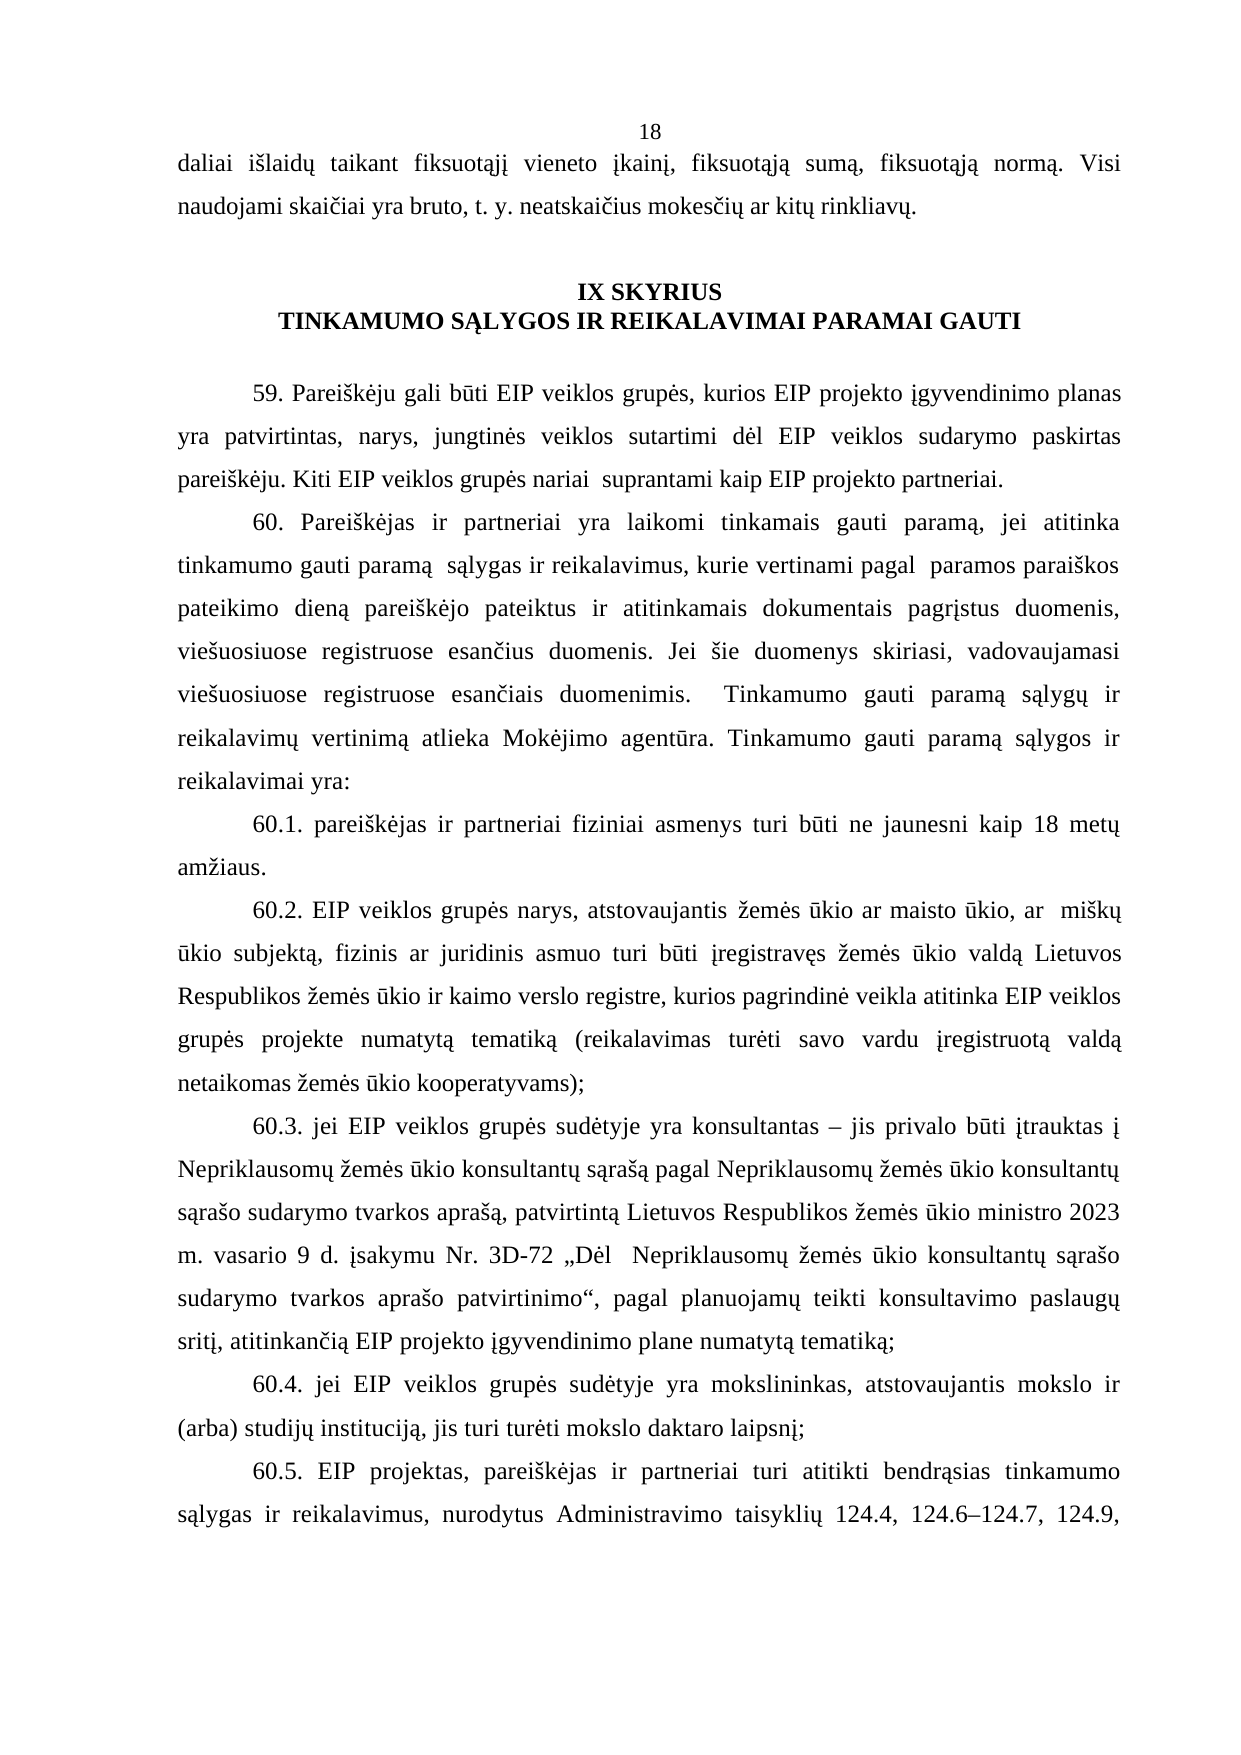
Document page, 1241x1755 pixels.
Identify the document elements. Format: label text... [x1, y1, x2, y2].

text IX SKYRIUS [177, 277, 1122, 306]
text 60. Pareiškėjas ir partneriai yra laikomi tinkamais gauti paramą, jei atitinka tinkamumo gauti paramą sąlygas ir reikalavimus, kurie vertinami pagal paramos paraiškos pateikimo dieną pareiškėjo pateiktus ir atitinkamais dokumentais pagrįstus duomenis, viešuosiuose registruose esančius duomenis. Jei šie duomenys skiriasi, vadovaujamasi viešuosiuose registruose esančiais duomenimis. Tinkamumo gauti paramą sąlygų ir reikalavimų vertinimą atlieka Mokėjimo agentūra. Tinkamumo gauti paramą sąlygos ir reikalavimai yra: [177, 507, 1122, 794]
text daliai išlaidų taikant fiksuotąjį vieneto įkainį, fiksuotąją sumą, fiksuotąją normą. Visi naudojami skaičiai yra bruto, t. y. neatskaičius mokesčių ar kitų rinkliavų. [177, 148, 1122, 219]
text 60.2. EIP veiklos grupės narys, atstovaujantis žemės ūkio ar maisto ūkio, ar miškų ūkio subjektą, fizinis ar juridinis asmuo turi būti įregistravęs žemės ūkio valdą Lietuvos Respublikos žemės ūkio ir kaimo verslo registre, kurios pagrindinė veikla atitinka EIP veiklos grupės projekte numatytą tematiką (reikalavimas turėti savo vardu įregistruotą valdą netaikomas žemės ūkio kooperatyvams); [177, 895, 1122, 1096]
text 60.1. pareiškėjas ir partneriai fiziniai asmenys turi būti ne jaunesni kaip 18 metų amžiaus. [177, 809, 1122, 881]
text 60.5. EIP projektas, pareiškėjas ir partneriai turi atitikti bendrąsias tinkamumo sąlygas ir reikalavimus, nurodytus Administravimo taisyklių 124.4, 124.6–124.7, 124.9, [177, 1456, 1122, 1528]
text 59. Pareiškėju gali būti EIP veiklos grupės, kurios EIP projekto įgyvendinimo planas yra patvirtintas, narys, jungtinės veiklos sutartimi dėl EIP veiklos sudarymo paskirtas pareiškėju. Kiti EIP veiklos grupės nariai suprantami kaip EIP projekto partneriai. [177, 378, 1122, 493]
text 60.3. jei EIP veiklos grupės sudėtyje yra konsultantas – jis privalo būti įtrauktas į Nepriklausomų žemės ūkio konsultantų sąrašą pagal Nepriklausomų žemės ūkio konsultantų sąrašo sudarymo tvarkos aprašą, patvirtintą Lietuvos Respublikos žemės ūkio ministro 2023 m. vasario 9 d. įsakymu Nr. 3D-72 „Dėl Nepriklausomų žemės ūkio konsultantų sąrašo sudarymo tvarkos aprašo patvirtinimo“, pagal planuojamų teikti konsultavimo paslaugų sritį, atitinkančią EIP projekto įgyvendinimo plane numatytą tematiką; [177, 1111, 1122, 1355]
text 60.4. jei EIP veiklos grupės sudėtyje yra mokslininkas, atstovaujantis mokslo ir (arba) studijų instituciją, jis turi turėti mokslo daktaro laipsnį; [177, 1369, 1122, 1441]
text TINKAMUMO SĄLYGOS IR REIKALAVIMAI PARAMAI GAUTI [177, 306, 1122, 334]
